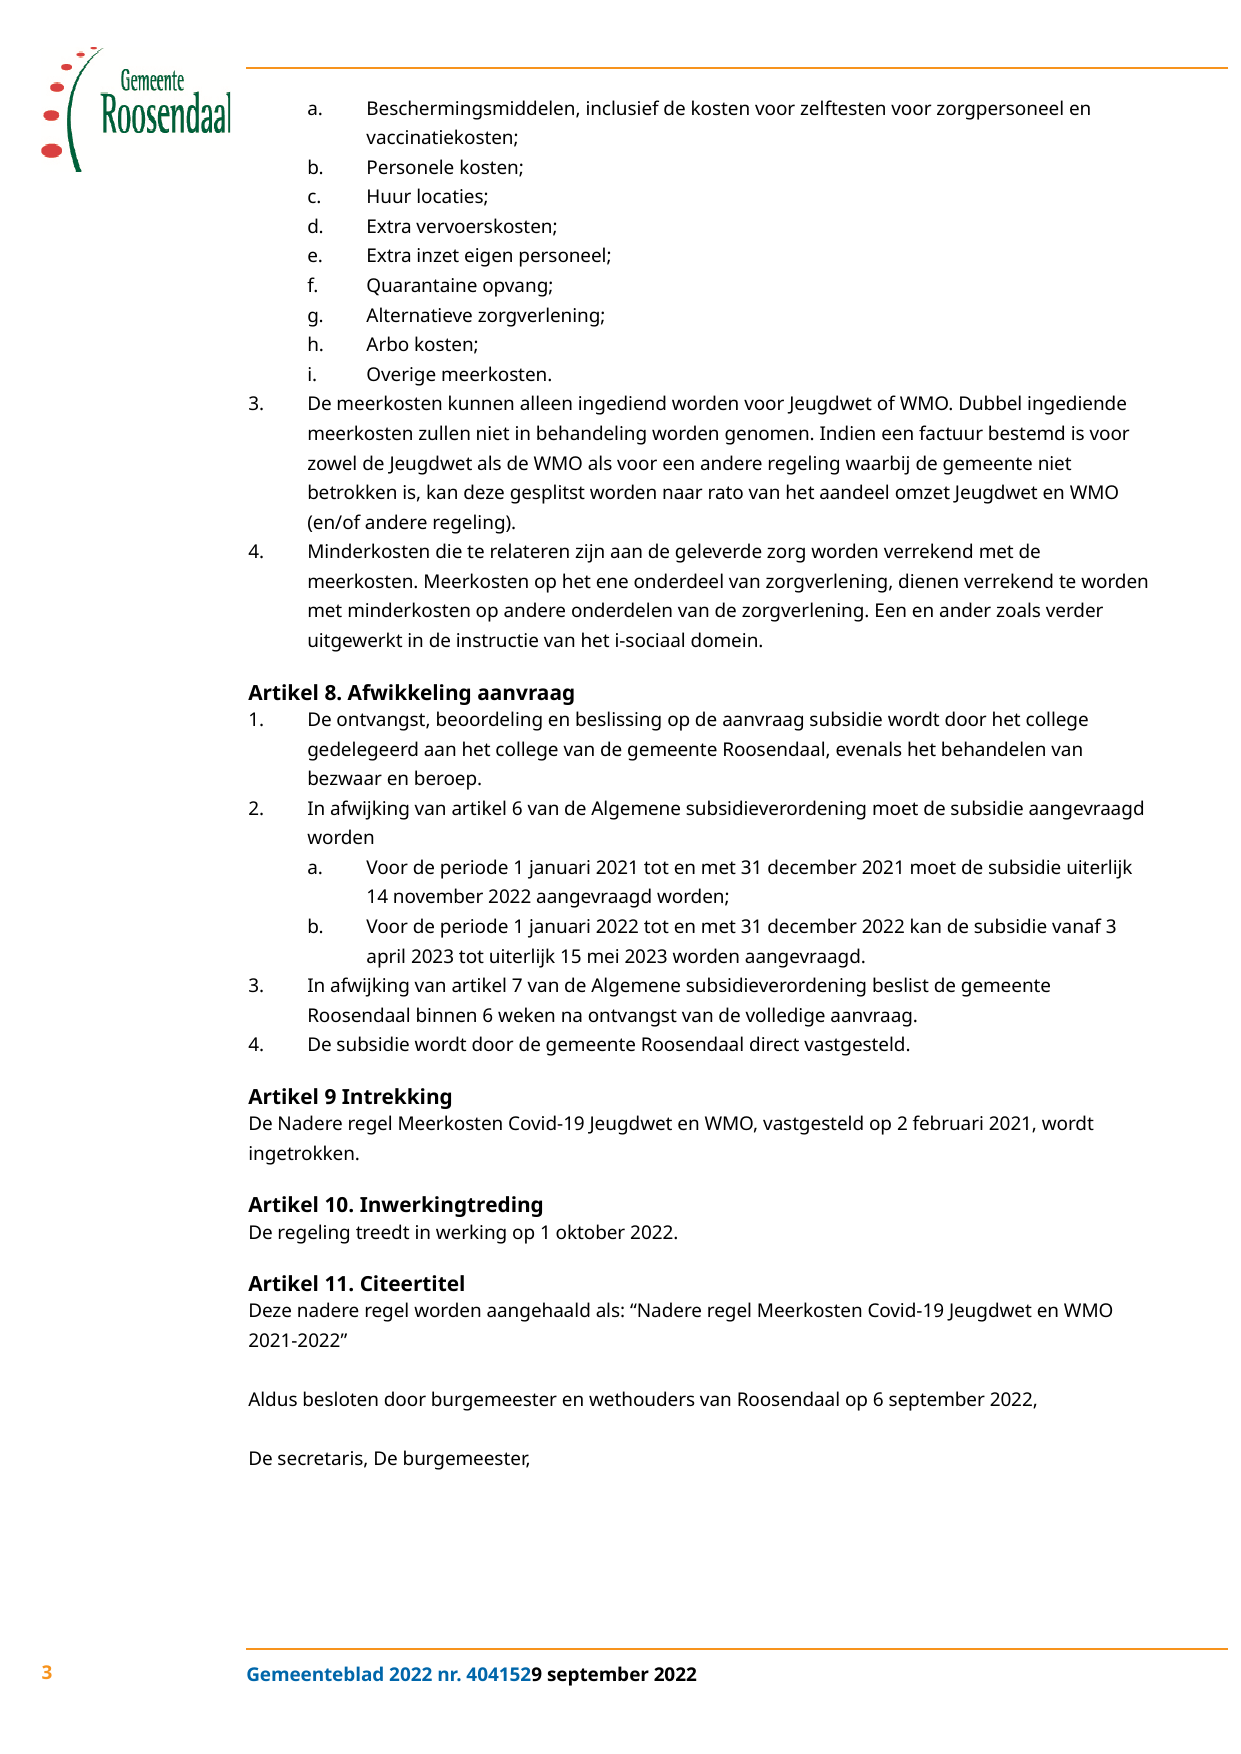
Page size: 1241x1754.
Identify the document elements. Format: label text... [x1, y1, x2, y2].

list Overige meerkosten. [307, 361, 1152, 387]
list In afwijking van artikel 7 van de Algemene subsidieverordening beslist de gemeente Roosendaal binnen 6 weken na ontvangst van de volledige aanvraag. [248, 972, 1152, 1028]
text Artikel 9 Intrekking [248, 1082, 1152, 1110]
text De secretaris, De burgemeester, [248, 1446, 1152, 1471]
text Artikel 10. Inwerkingtreding [248, 1190, 1152, 1219]
text Deze nadere regel worden aangehaald als: “Nadere regel Meerkosten Covid-19 Jeugdwet en WMO 2021-2022” [248, 1298, 1152, 1353]
text Artikel 11. Citeertitel [248, 1269, 1152, 1298]
list Voor de periode 1 januari 2021 tot en met 31 december 2021 moet de subsidie uiterlijk 14 november 2022 aangevraagd worden; [307, 854, 1152, 909]
text Aldus besloten door burgemeester en wethouders van Roosendaal op 6 september 2022, [248, 1386, 1152, 1412]
list Personele kosten; [307, 154, 1152, 180]
list Arbo kosten; [307, 331, 1152, 357]
list De ontvangst, beoordeling en beslissing op de aanvraag subsidie wordt door het college gedelegeerd aan het college van de gemeente Roosendaal, evenals het behandelen van bezwaar en beroep. [248, 706, 1152, 791]
list Huur locaties; [307, 183, 1152, 209]
list Beschermingsmiddelen, inclusief de kosten voor zelftesten voor zorgpersoneel en vaccinatiekosten; [307, 95, 1152, 150]
list In afwijking van artikel 6 van de Algemene subsidieverordening moet de subsidie aangevraagd worden [248, 795, 1152, 850]
list De subsidie wordt door de gemeente Roosendaal direct vastgesteld. [248, 1032, 1152, 1057]
picture [41, 47, 231, 172]
list Alternatieve zorgverlening; [307, 302, 1152, 328]
list Extra vervoerskosten; [307, 213, 1152, 239]
list Voor de periode 1 januari 2022 tot en met 31 december 2022 kan de subsidie vanaf 3 april 2023 tot uiterlijk 15 mei 2023 worden aangevraagd. [307, 913, 1152, 968]
text Artikel 8. Afwikkeling aanvraag [248, 678, 1152, 706]
text De Nadere regel Meerkosten Covid-19 Jeugdwet en WMO, vastgesteld op 2 februari 2021, wordt ingetrokken. [248, 1110, 1152, 1166]
list Minderkosten die te relateren zijn aan de geleverde zorg worden verrekend met de meerkosten. Meerkosten op het ene onderdeel van zorgverlening, dienen verrekend te worden met minderkosten op andere onderdelen van de zorgverlening. Een en ander zoals verder uitgewerkt in de instructie van het i-sociaal domein. [248, 538, 1152, 653]
list Quarantaine opvang; [307, 272, 1152, 298]
list Extra inzet eigen personeel; [307, 243, 1152, 268]
list De meerkosten kunnen alleen ingediend worden voor Jeugdwet of WMO. Dubbel ingediende meerkosten zullen niet in behandeling worden genomen. Indien een factuur bestemd is voor zowel de Jeugdwet als de WMO als voor een andere regeling waarbij de gemeente niet betrokken is, kan deze gesplitst worden naar rato van het aandeel omzet Jeugdwet en WMO (en/of andere regeling). [248, 391, 1152, 535]
text De regeling treedt in werking op 1 oktober 2022. [248, 1219, 1152, 1244]
